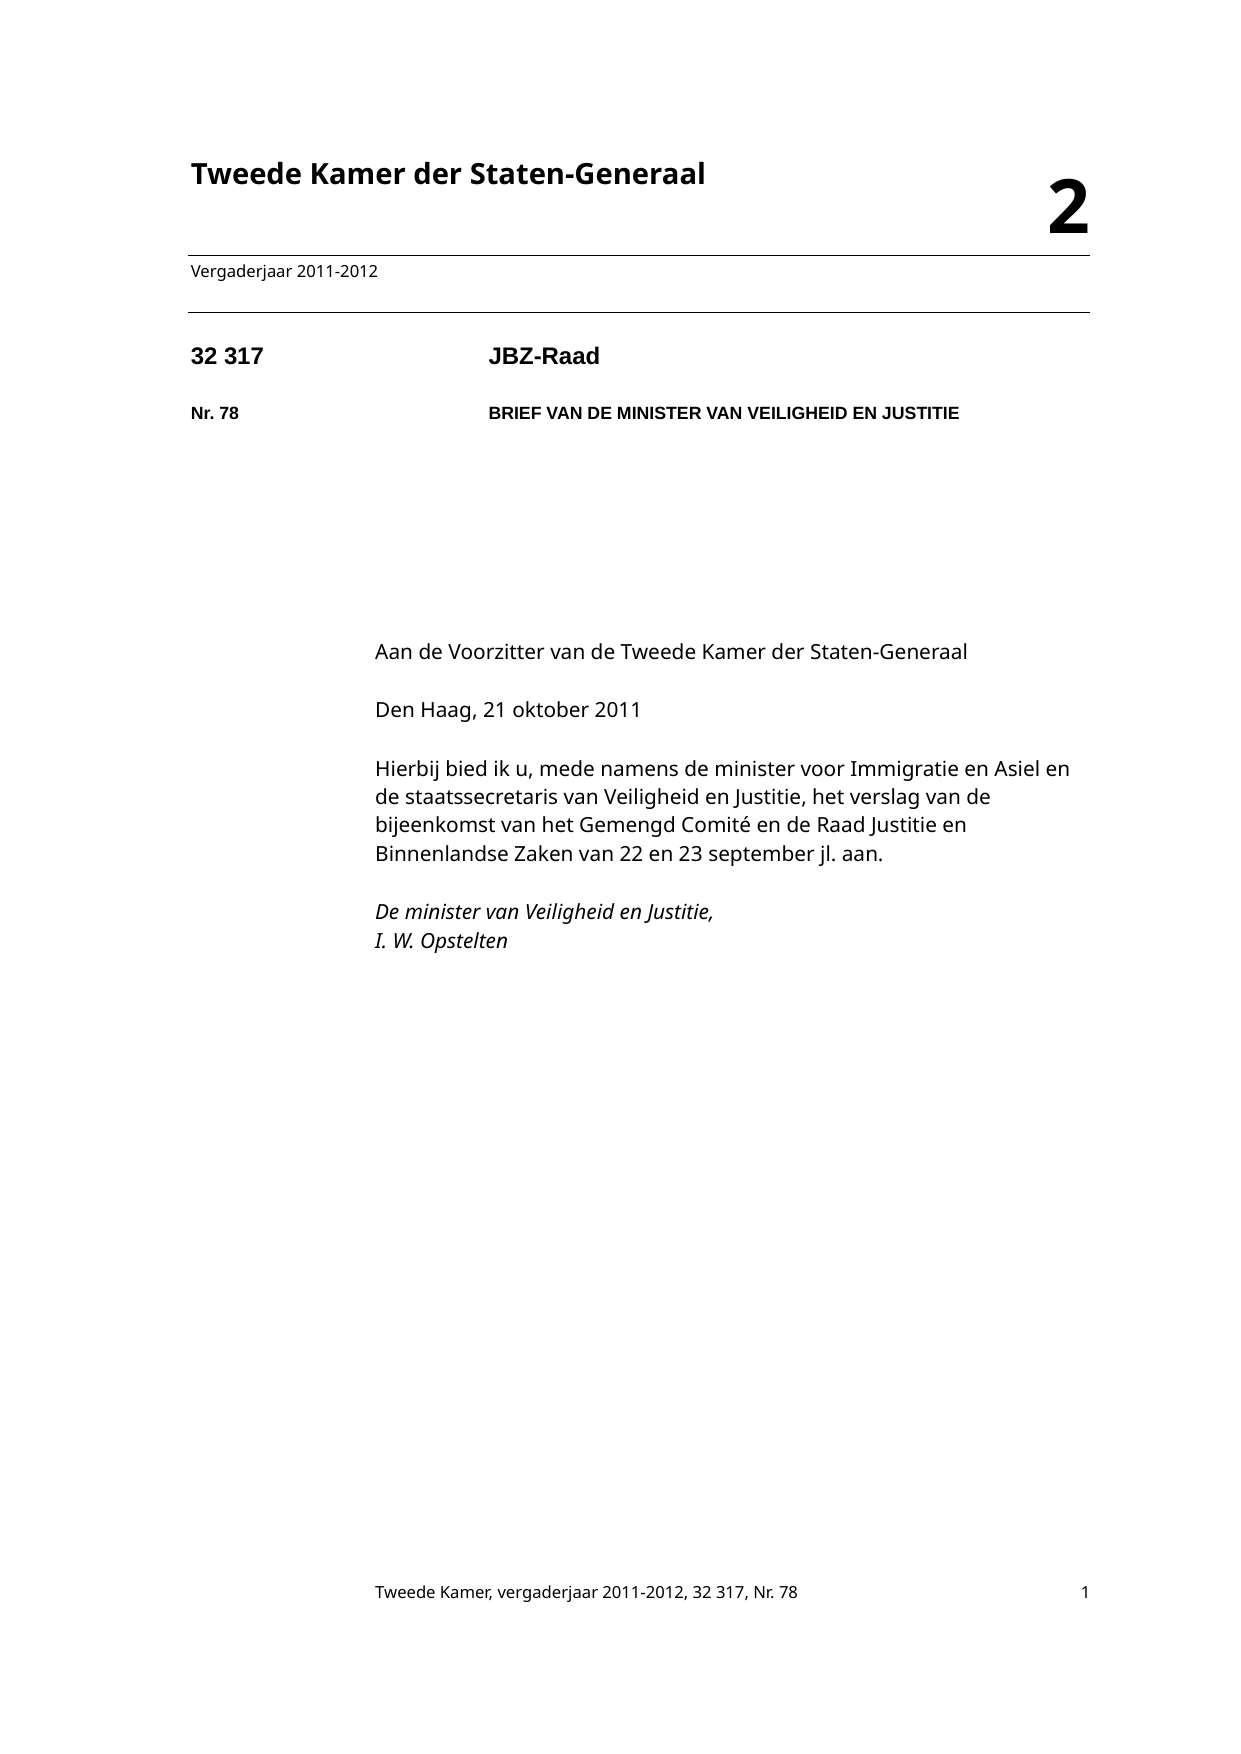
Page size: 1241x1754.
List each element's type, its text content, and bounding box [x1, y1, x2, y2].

table_cell Vergaderjaar 2011-2012 [188, 256, 485, 312]
text I. W. Opstelten [375, 926, 1090, 954]
table_cell [188, 313, 485, 339]
table_header 2 [910, 150, 1090, 255]
table_cell [485, 256, 1090, 312]
table_cell BRIEF VAN DE MINISTER VAN VEILIGHEID EN JUSTITIE [485, 399, 1090, 518]
text Hierbij bied ik u, mede namens de minister voor Immigratie en Asiel en de staatssecretaris van Veiligheid en Justitie, het verslag van de bijeenkomst van het Gemengd Comité en de Raad Justitie en Binnenlandse Zaken van 22 en 23 september jl. aan. [375, 754, 1090, 867]
table_header Tweede Kamer der Staten-Generaal [188, 150, 909, 255]
text Aan de Voorzitter van de Tweede Kamer der Staten-Generaal [375, 637, 1090, 665]
table_cell Nr. 78 [188, 399, 485, 518]
table_cell 32 317 [188, 339, 485, 399]
text Den Haag, 21 oktober 2011 [375, 695, 1090, 724]
table_cell JBZ-Raad [485, 339, 1090, 399]
text De minister van Veiligheid en Justitie, [375, 897, 1090, 926]
table_cell [485, 313, 1090, 339]
